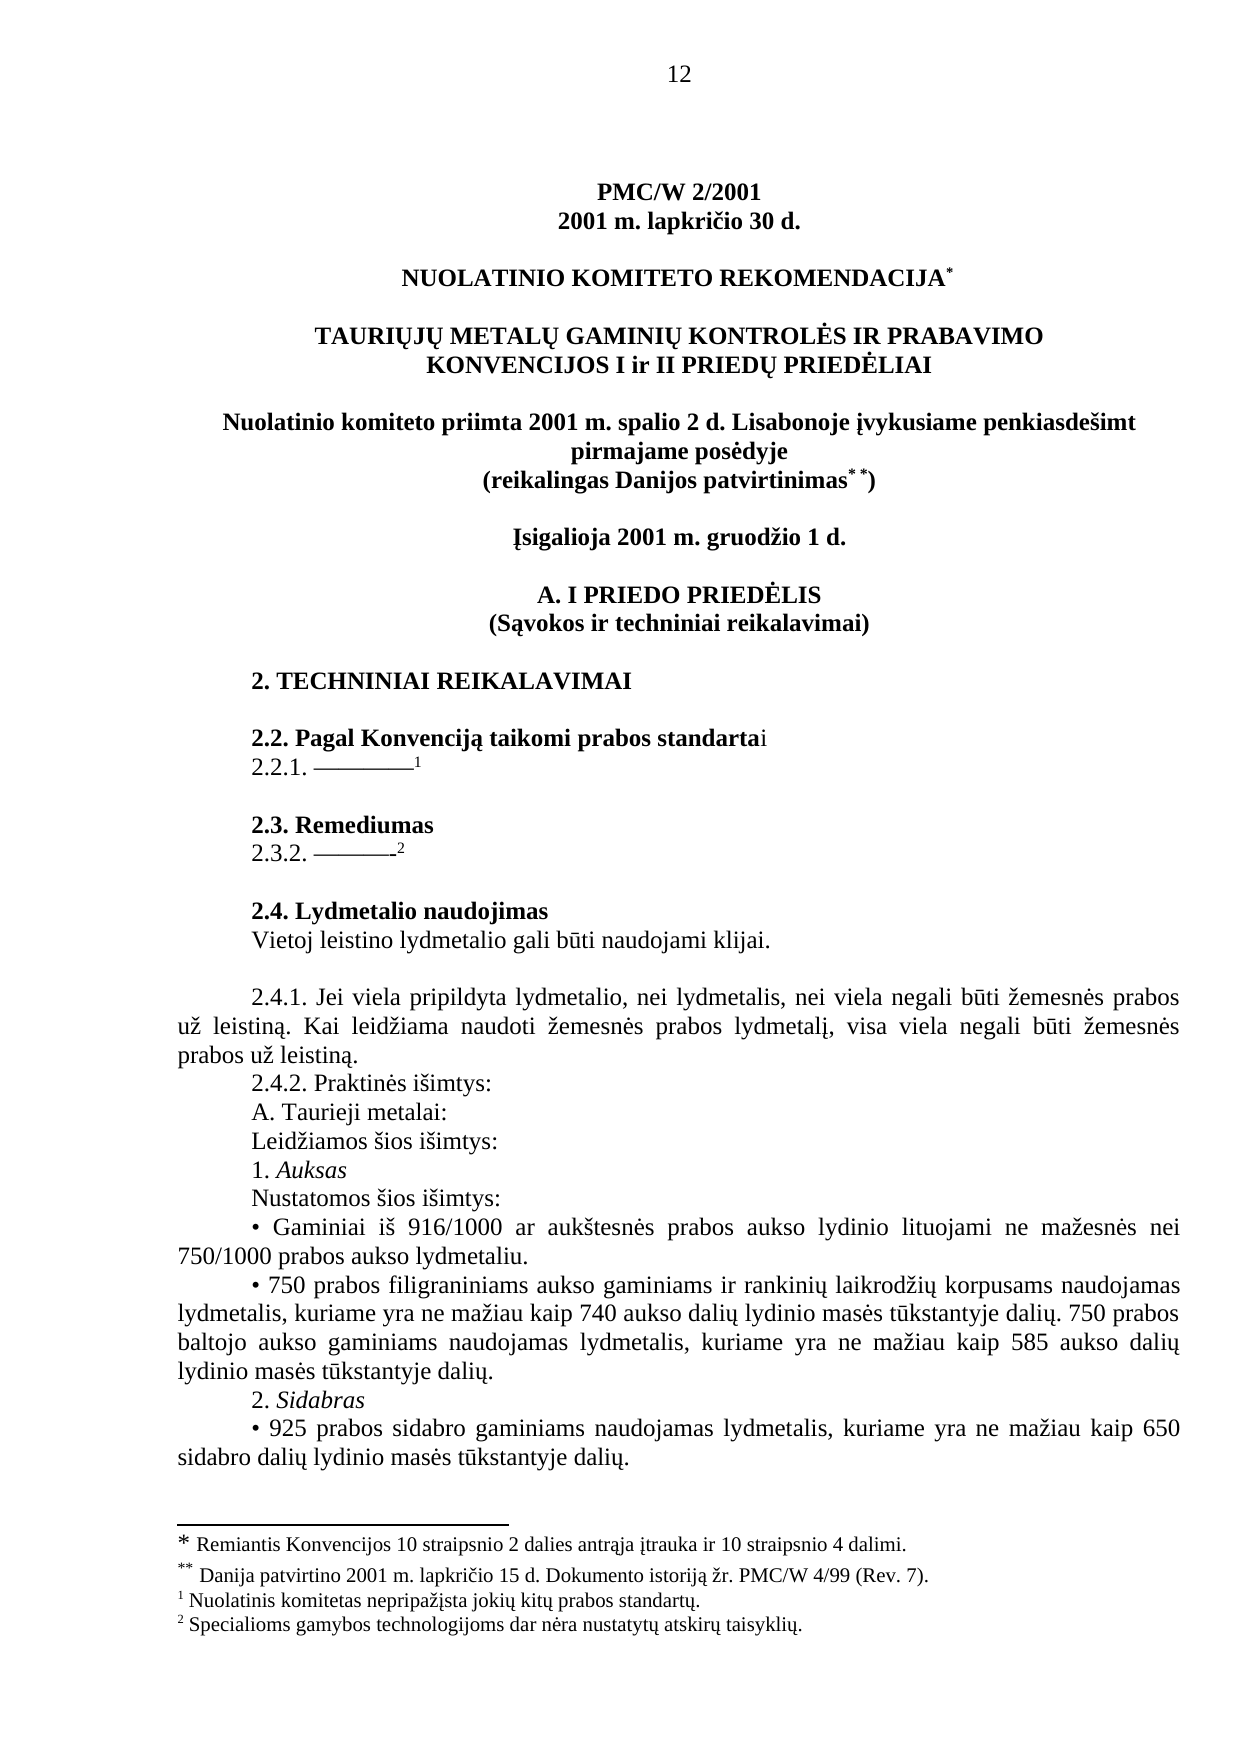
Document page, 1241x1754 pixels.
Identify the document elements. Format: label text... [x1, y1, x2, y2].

text 2.4. Lydmetalio naudojimas [177, 896, 1181, 925]
text 2. TECHNINIAI REIKALAVIMAI [177, 666, 1181, 695]
text 2.3. Remediumas [177, 810, 1181, 838]
text • 925 prabos sidabro gaminiams naudojamas lydmetalis, kuriame yra ne mažiau kaip 650 sidabro dalių lydinio masės tūkstantyje dalių. [177, 1413, 1181, 1471]
text A. I PRIEDO PRIEDĖLIS [177, 580, 1181, 608]
text A. Taurieji metalai: [177, 1097, 1181, 1126]
text 2001 m. lapkričio 30 d. [177, 206, 1181, 235]
text (Sąvokos ir techniniai reikalavimai) [177, 608, 1181, 637]
text 2.4.2. Praktinės išimtys: [177, 1068, 1181, 1097]
text (reikalingas Danijos patvirtinimas* *) [177, 465, 1181, 493]
text 2.3.2. ———-2 [177, 838, 1181, 867]
text PMC/W 2/2001 [177, 177, 1181, 206]
text Nuolatinio komiteto priimta 2001 m. spalio 2 d. Lisabonoje įvykusiame penkiasdešimt pirmajame posėdyje [177, 407, 1181, 465]
text Remiantis Konvencijos 10 straipsnio 2 dalies antrąja įtrauka ir 10 straipsnio 4 dalimi. [177, 1525, 1181, 1559]
text 1. Auksas [177, 1155, 1181, 1183]
text 2.2. Pagal Konvenciją taikomi prabos standartai [177, 723, 1181, 752]
text 1 Nuolatinis komitetas nepripažįsta jokių kitų prabos standartų. [177, 1588, 1181, 1612]
text 2.2.1. ————1 [177, 752, 1181, 781]
text ** Danija patvirtino 2001 m. lapkričio 15 d. Dokumento istoriją žr. PMC/W 4/99 (Rev. 7). [177, 1559, 1181, 1588]
text Nustatomos šios išimtys: [177, 1183, 1181, 1212]
text 2. Sidabras [177, 1385, 1181, 1413]
text Vietoj leistino lydmetalio gali būti naudojami klijai. [177, 925, 1181, 953]
text NUOLATINIO KOMITETO REKOMENDACIJA [177, 263, 1181, 292]
text • Gaminiai iš 916/1000 ar aukštesnės prabos aukso lydinio lituojami ne mažesnės nei 750/1000 prabos aukso lydmetaliu. [177, 1212, 1181, 1270]
text TAURIŲJŲ METALŲ GAMINIŲ KONTROLĖS IR PRABAVIMO [177, 321, 1181, 350]
text Leidžiamos šios išimtys: [177, 1126, 1181, 1155]
text • 750 prabos filigraniniams aukso gaminiams ir rankinių laikrodžių korpusams naudojamas lydmetalis, kuriame yra ne mažiau kaip 740 aukso dalių lydinio masės tūkstantyje dalių. 750 prabos baltojo aukso gaminiams naudojamas lydmetalis, kuriame yra ne mažiau kaip 585 aukso dalių lydinio masės tūkstantyje dalių. [177, 1270, 1181, 1385]
text 2.4.1. Jei viela pripildyta lydmetalio, nei lydmetalis, nei viela negali būti žemesnės prabos už leistiną. Kai leidžiama naudoti žemesnės prabos lydmetalį, visa viela negali būti žemesnės prabos už leistiną. [177, 982, 1181, 1068]
text Įsigalioja 2001 m. gruodžio 1 d. [177, 522, 1181, 551]
text KONVENCIJOS I ir II PRIEDŲ PRIEDĖLIAI [177, 350, 1181, 378]
text 2 Specialioms gamybos technologijoms dar nėra nustatytų atskirų taisyklių. [177, 1612, 1181, 1636]
